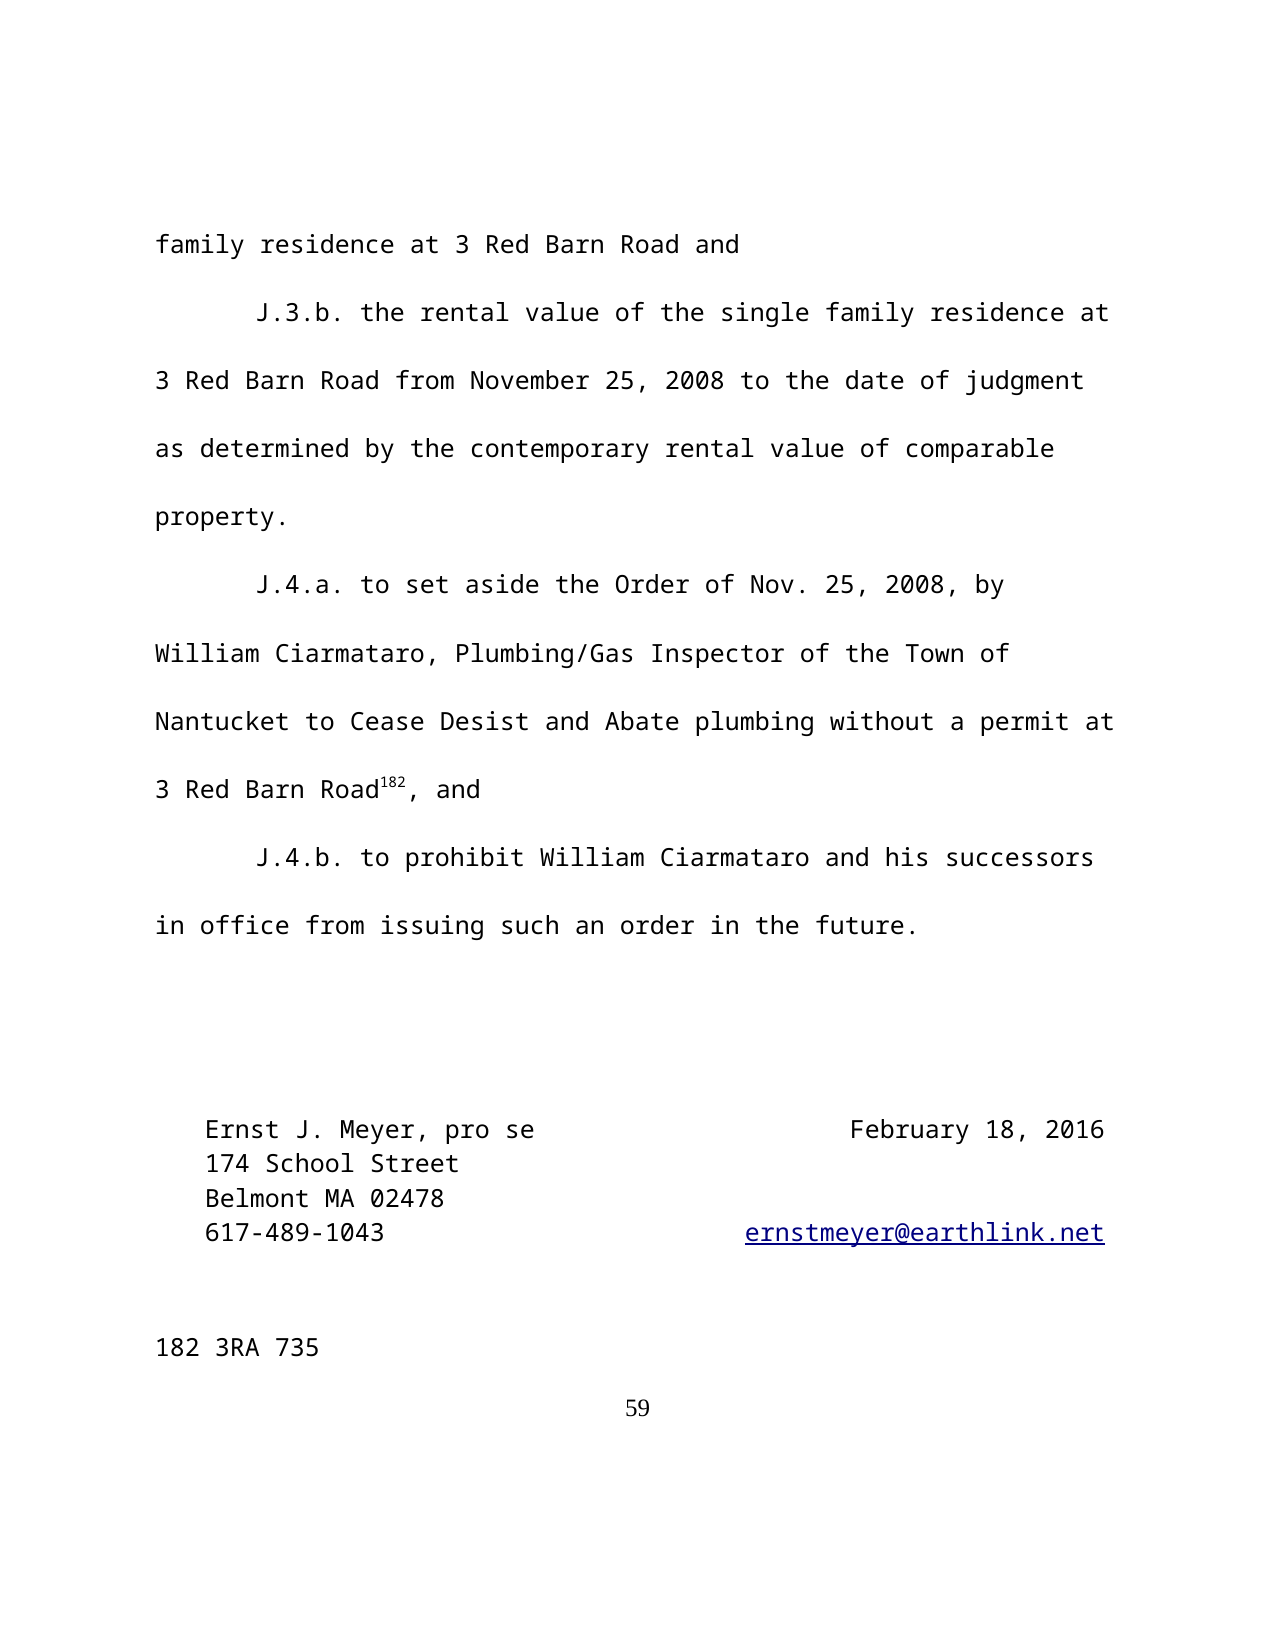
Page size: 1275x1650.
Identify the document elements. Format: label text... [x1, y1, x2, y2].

text Ernst J. Meyer, pro se February 18, 2016 [154, 1112, 1121, 1146]
text 174 School Street [154, 1146, 1121, 1180]
text family residence at 3 Red Barn Road and [154, 226, 1121, 261]
text J.4.b. to prohibit William Ciarmataro and his successors in office from issuing such an order in the future. [154, 839, 1121, 942]
text J.4.a. to set aside the Order of Nov. 25, 2008, by William Ciarmataro, Plumbing/Gas Inspector of the Town of Nantucket to Cease Desist and Abate plumbing without a permit at 3 Red Barn Road, and [154, 567, 1121, 806]
text Belmont MA 02478 [154, 1180, 1121, 1214]
text J.3.b. the rental value of the single family residence at 3 Red Barn Road from November 25, 2008 to the date of judgment as determined by the contemporary rental value of comparable property. [154, 294, 1121, 533]
text 3RA 735 [154, 1329, 1121, 1363]
text 617-489-1043 ernstmeyer@earthlink.net [154, 1214, 1121, 1248]
